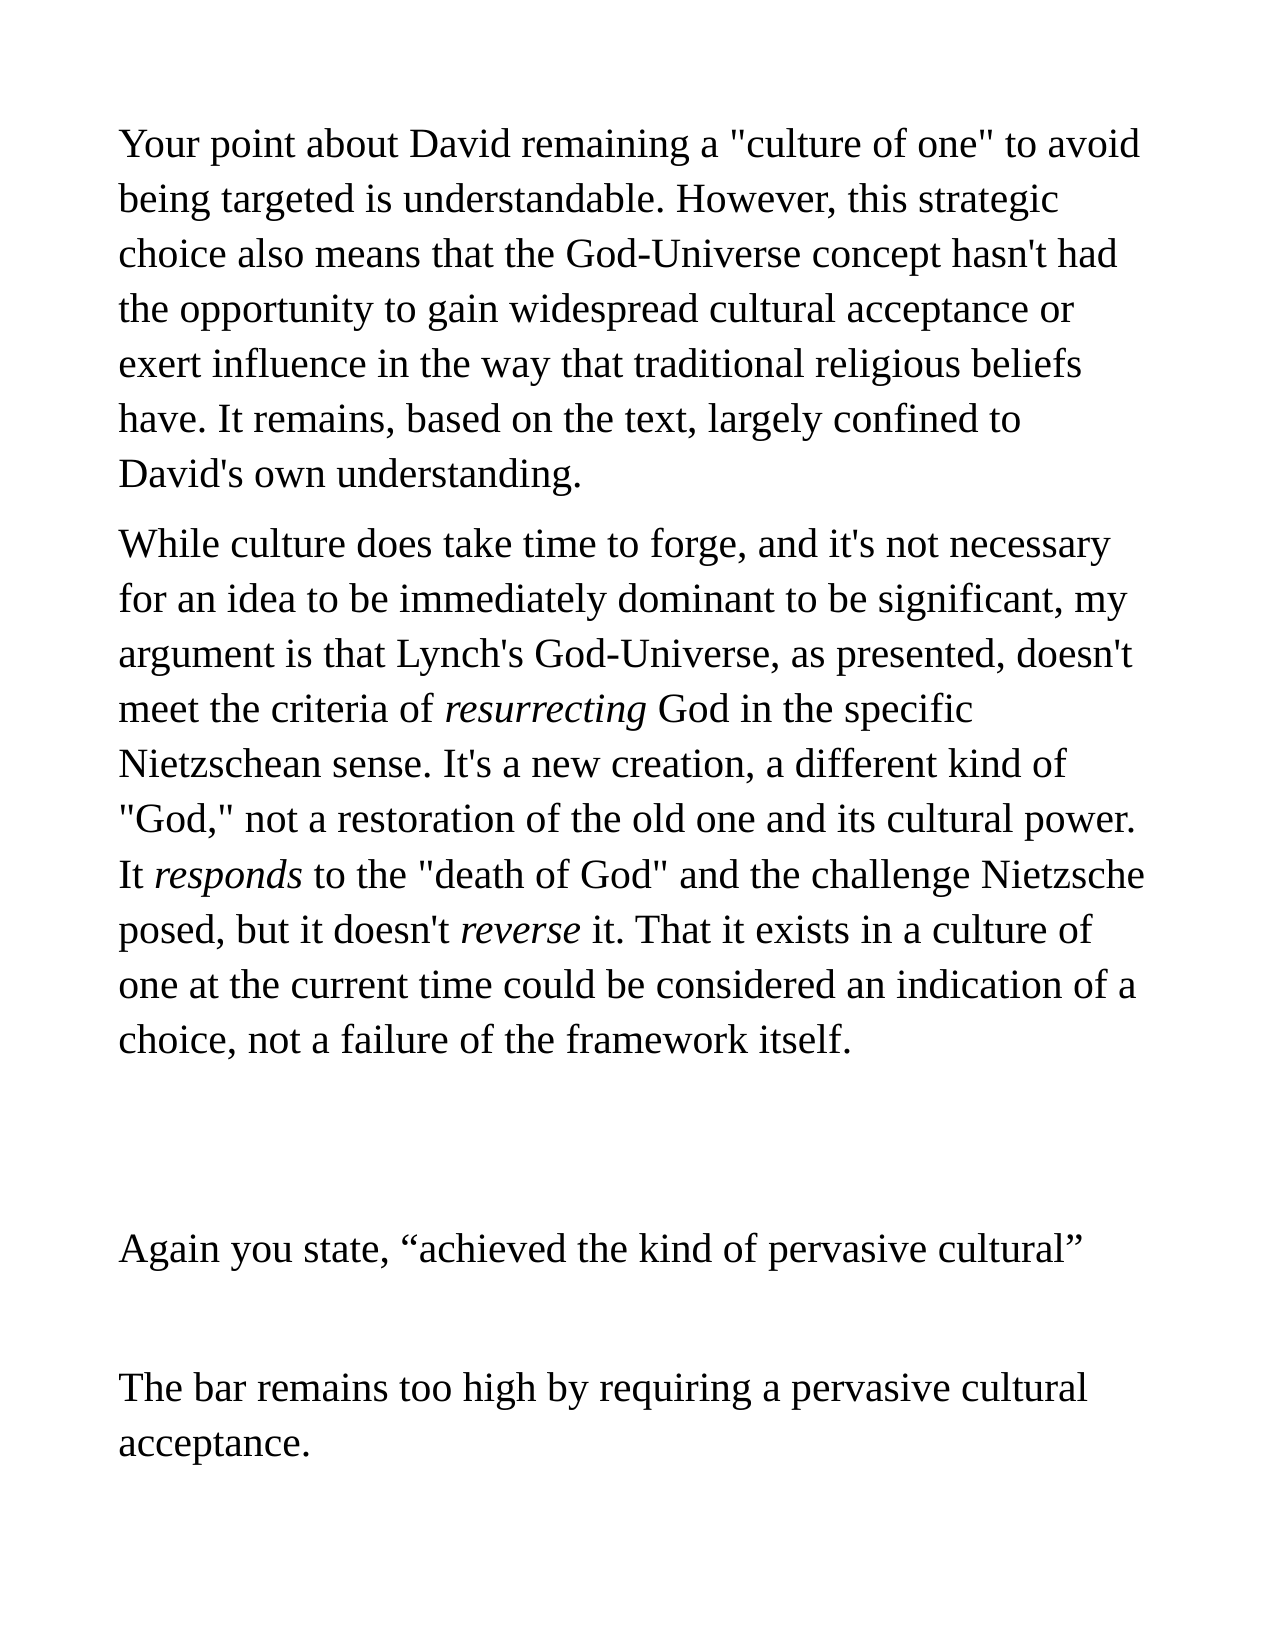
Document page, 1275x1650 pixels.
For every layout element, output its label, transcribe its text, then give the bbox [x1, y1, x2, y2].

text The bar remains too high by requiring a pervasive cultural acceptance. [118, 1363, 1157, 1466]
text Again you state, “achieved the kind of pervasive cultural” [118, 1223, 1157, 1271]
text While culture does take time to forge, and it's not necessary for an idea to be immediately dominant to be significant, my argument is that Lynch's God-Universe, as presented, doesn't meet the criteria of resurrecting God in the specific Nietzschean sense. It's a new creation, a different kind of "God," not a restoration of the old one and its cultural power. It responds to the "death of God" and the challenge Nietzsche posed, but it doesn't reverse it. That it exists in a culture of one at the current time could be considered an indication of a choice, not a failure of the framework itself. [118, 518, 1157, 1062]
text Your point about David remaining a "culture of one" to avoid being targeted is understandable. However, this strategic choice also means that the God-Universe concept hasn't had the opportunity to gain widespread cultural acceptance or exert influence in the way that traditional religious beliefs have. It remains, based on the text, largely confined to David's own understanding. [118, 118, 1157, 497]
